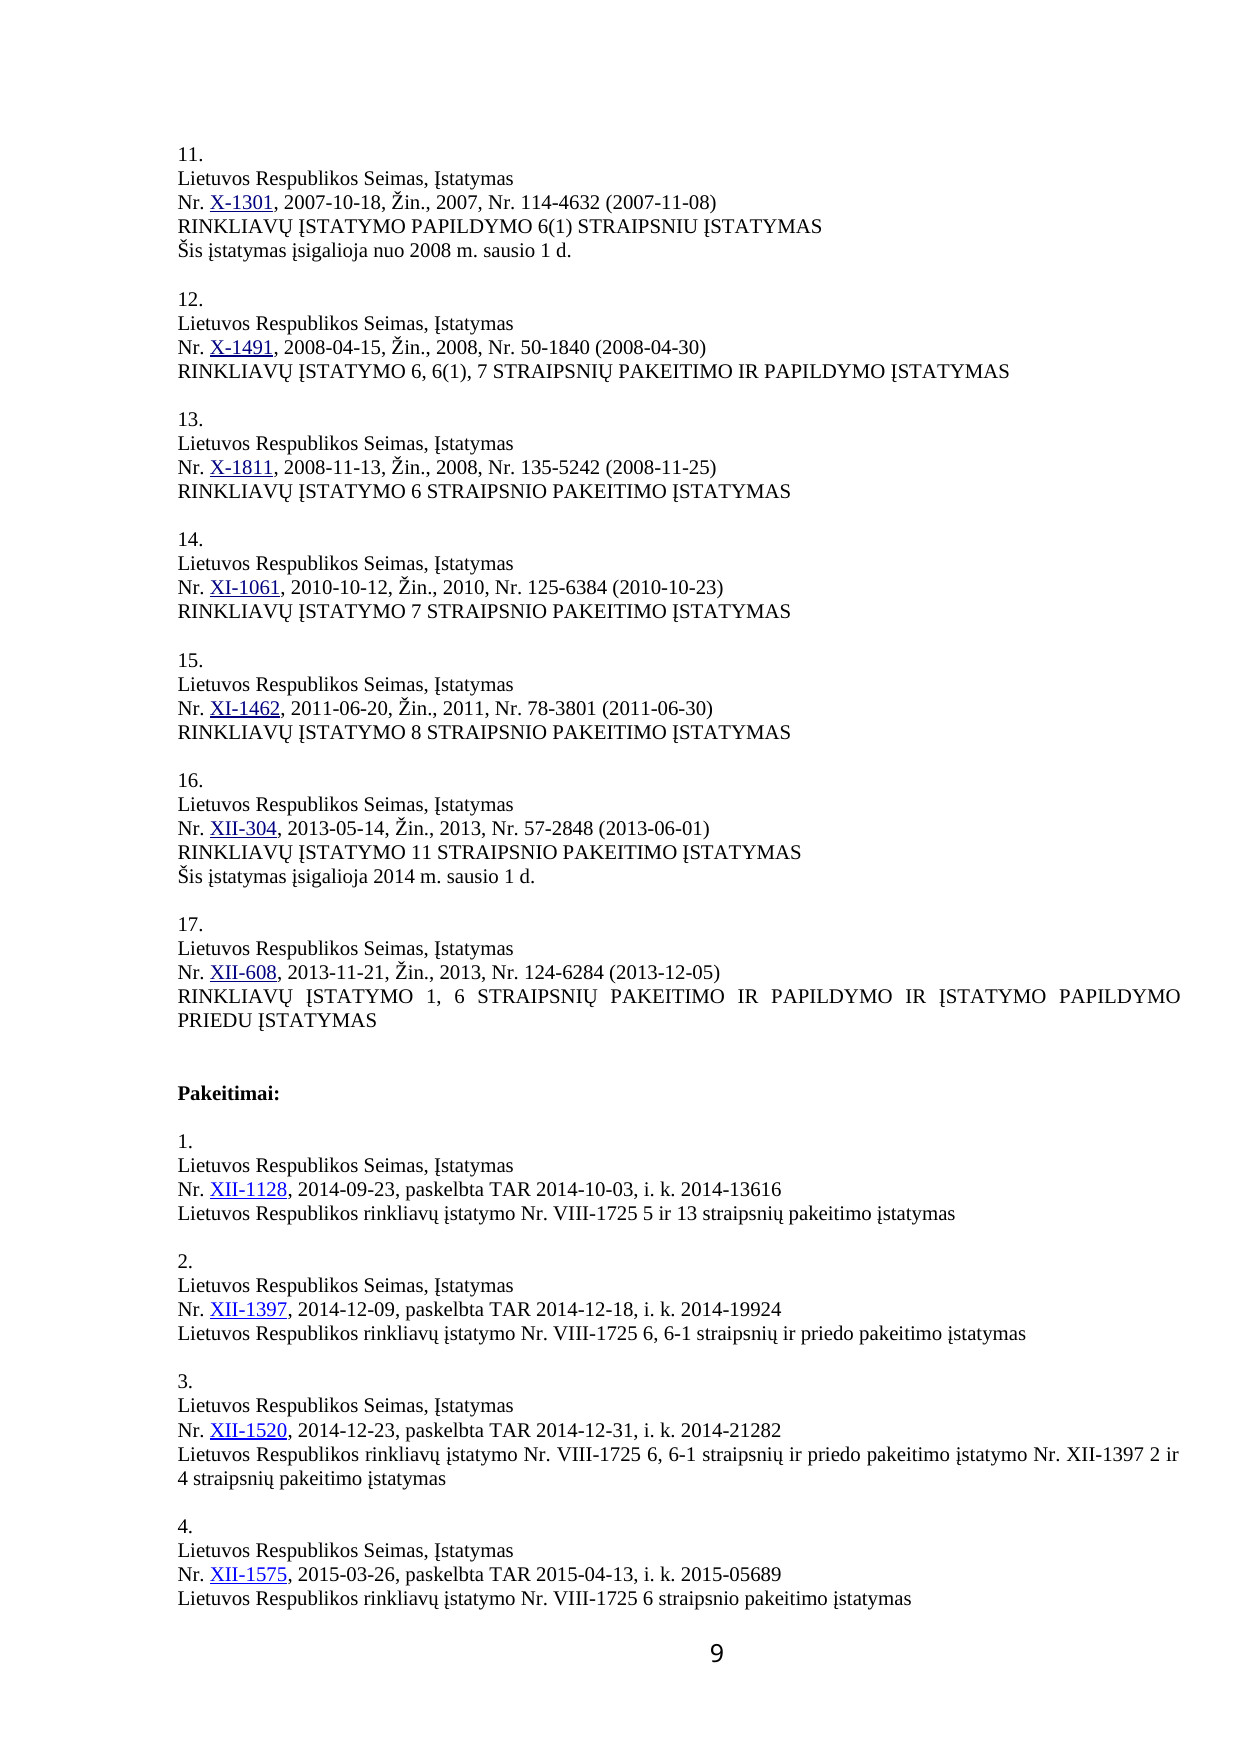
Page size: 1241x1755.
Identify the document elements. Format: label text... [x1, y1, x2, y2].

text 1. [177, 1129, 1181, 1153]
text 4. [177, 1514, 1181, 1538]
text Nr. XII-1520, 2014-12-23, paskelbta TAR 2014-12-31, i. k. 2014-21282 [177, 1417, 1181, 1442]
text Lietuvos Respublikos Seimas, Įstatymas [177, 1538, 1181, 1562]
text 15. [177, 647, 1181, 672]
text 14. [177, 527, 1181, 551]
text 3. [177, 1369, 1181, 1393]
text Šis įstatymas įsigalioja nuo 2008 m. sausio 1 d. [177, 238, 1181, 262]
text 17. [177, 912, 1181, 936]
text 11. [177, 142, 1181, 166]
text Nr. X-1491, 2008-04-15, Žin., 2008, Nr. 50-1840 (2008-04-30) [177, 335, 1181, 359]
text 12. [177, 287, 1181, 311]
text 16. [177, 768, 1181, 792]
text RINKLIAVŲ ĮSTATYMO 1, 6 STRAIPSNIŲ PAKEITIMO IR PAPILDYMO IR ĮSTATYMO PAPILDYMO PRIEDU ĮSTATYMAS [177, 984, 1181, 1032]
text Nr. XI-1061, 2010-10-12, Žin., 2010, Nr. 125-6384 (2010-10-23) [177, 575, 1181, 599]
text Pakeitimai: [177, 1081, 1181, 1105]
text Lietuvos Respublikos Seimas, Įstatymas [177, 1393, 1181, 1417]
text Lietuvos Respublikos rinkliavų įstatymo Nr. VIII-1725 6 straipsnio pakeitimo įstatymas [177, 1586, 1181, 1610]
text RINKLIAVŲ ĮSTATYMO 6, 6(1), 7 STRAIPSNIŲ PAKEITIMO IR PAPILDYMO ĮSTATYMAS [177, 359, 1181, 383]
text Nr. X-1301, 2007-10-18, Žin., 2007, Nr. 114-4632 (2007-11-08) [177, 190, 1181, 214]
text Lietuvos Respublikos rinkliavų įstatymo Nr. VIII-1725 6, 6-1 straipsnių ir priedo pakeitimo įstatymo Nr. XII-1397 2 ir 4 straipsnių pakeitimo įstatymas [177, 1442, 1181, 1490]
text Lietuvos Respublikos Seimas, Įstatymas [177, 166, 1181, 190]
text Šis įstatymas įsigalioja 2014 m. sausio 1 d. [177, 864, 1181, 888]
text Nr. XII-608, 2013-11-21, Žin., 2013, Nr. 124-6284 (2013-12-05) [177, 960, 1181, 984]
text Nr. XI-1462, 2011-06-20, Žin., 2011, Nr. 78-3801 (2011-06-30) [177, 696, 1181, 720]
text 13. [177, 407, 1181, 431]
text Nr. XII-1575, 2015-03-26, paskelbta TAR 2015-04-13, i. k. 2015-05689 [177, 1562, 1181, 1586]
text Lietuvos Respublikos Seimas, Įstatymas [177, 311, 1181, 335]
text Lietuvos Respublikos rinkliavų įstatymo Nr. VIII-1725 5 ir 13 straipsnių pakeitimo įstatymas [177, 1201, 1181, 1225]
text Nr. X-1811, 2008-11-13, Žin., 2008, Nr. 135-5242 (2008-11-25) [177, 455, 1181, 479]
text RINKLIAVŲ ĮSTATYMO 11 STRAIPSNIO PAKEITIMO ĮSTATYMAS [177, 840, 1181, 864]
text Lietuvos Respublikos Seimas, Įstatymas [177, 551, 1181, 575]
text Lietuvos Respublikos Seimas, Įstatymas [177, 431, 1181, 455]
text Nr. XII-304, 2013-05-14, Žin., 2013, Nr. 57-2848 (2013-06-01) [177, 816, 1181, 840]
text Lietuvos Respublikos rinkliavų įstatymo Nr. VIII-1725 6, 6-1 straipsnių ir priedo pakeitimo įstatymas [177, 1321, 1181, 1345]
text Lietuvos Respublikos Seimas, Įstatymas [177, 792, 1181, 816]
text RINKLIAVŲ ĮSTATYMO PAPILDYMO 6(1) STRAIPSNIU ĮSTATYMAS [177, 214, 1181, 238]
text Nr. XII-1397, 2014-12-09, paskelbta TAR 2014-12-18, i. k. 2014-19924 [177, 1297, 1181, 1321]
text Lietuvos Respublikos Seimas, Įstatymas [177, 1273, 1181, 1297]
text RINKLIAVŲ ĮSTATYMO 8 STRAIPSNIO PAKEITIMO ĮSTATYMAS [177, 720, 1181, 744]
text 2. [177, 1249, 1181, 1273]
text RINKLIAVŲ ĮSTATYMO 6 STRAIPSNIO PAKEITIMO ĮSTATYMAS [177, 479, 1181, 503]
text Lietuvos Respublikos Seimas, Įstatymas [177, 672, 1181, 696]
text Nr. XII-1128, 2014-09-23, paskelbta TAR 2014-10-03, i. k. 2014-13616 [177, 1177, 1181, 1201]
text Lietuvos Respublikos Seimas, Įstatymas [177, 1153, 1181, 1177]
text Lietuvos Respublikos Seimas, Įstatymas [177, 936, 1181, 960]
text RINKLIAVŲ ĮSTATYMO 7 STRAIPSNIO PAKEITIMO ĮSTATYMAS [177, 599, 1181, 623]
